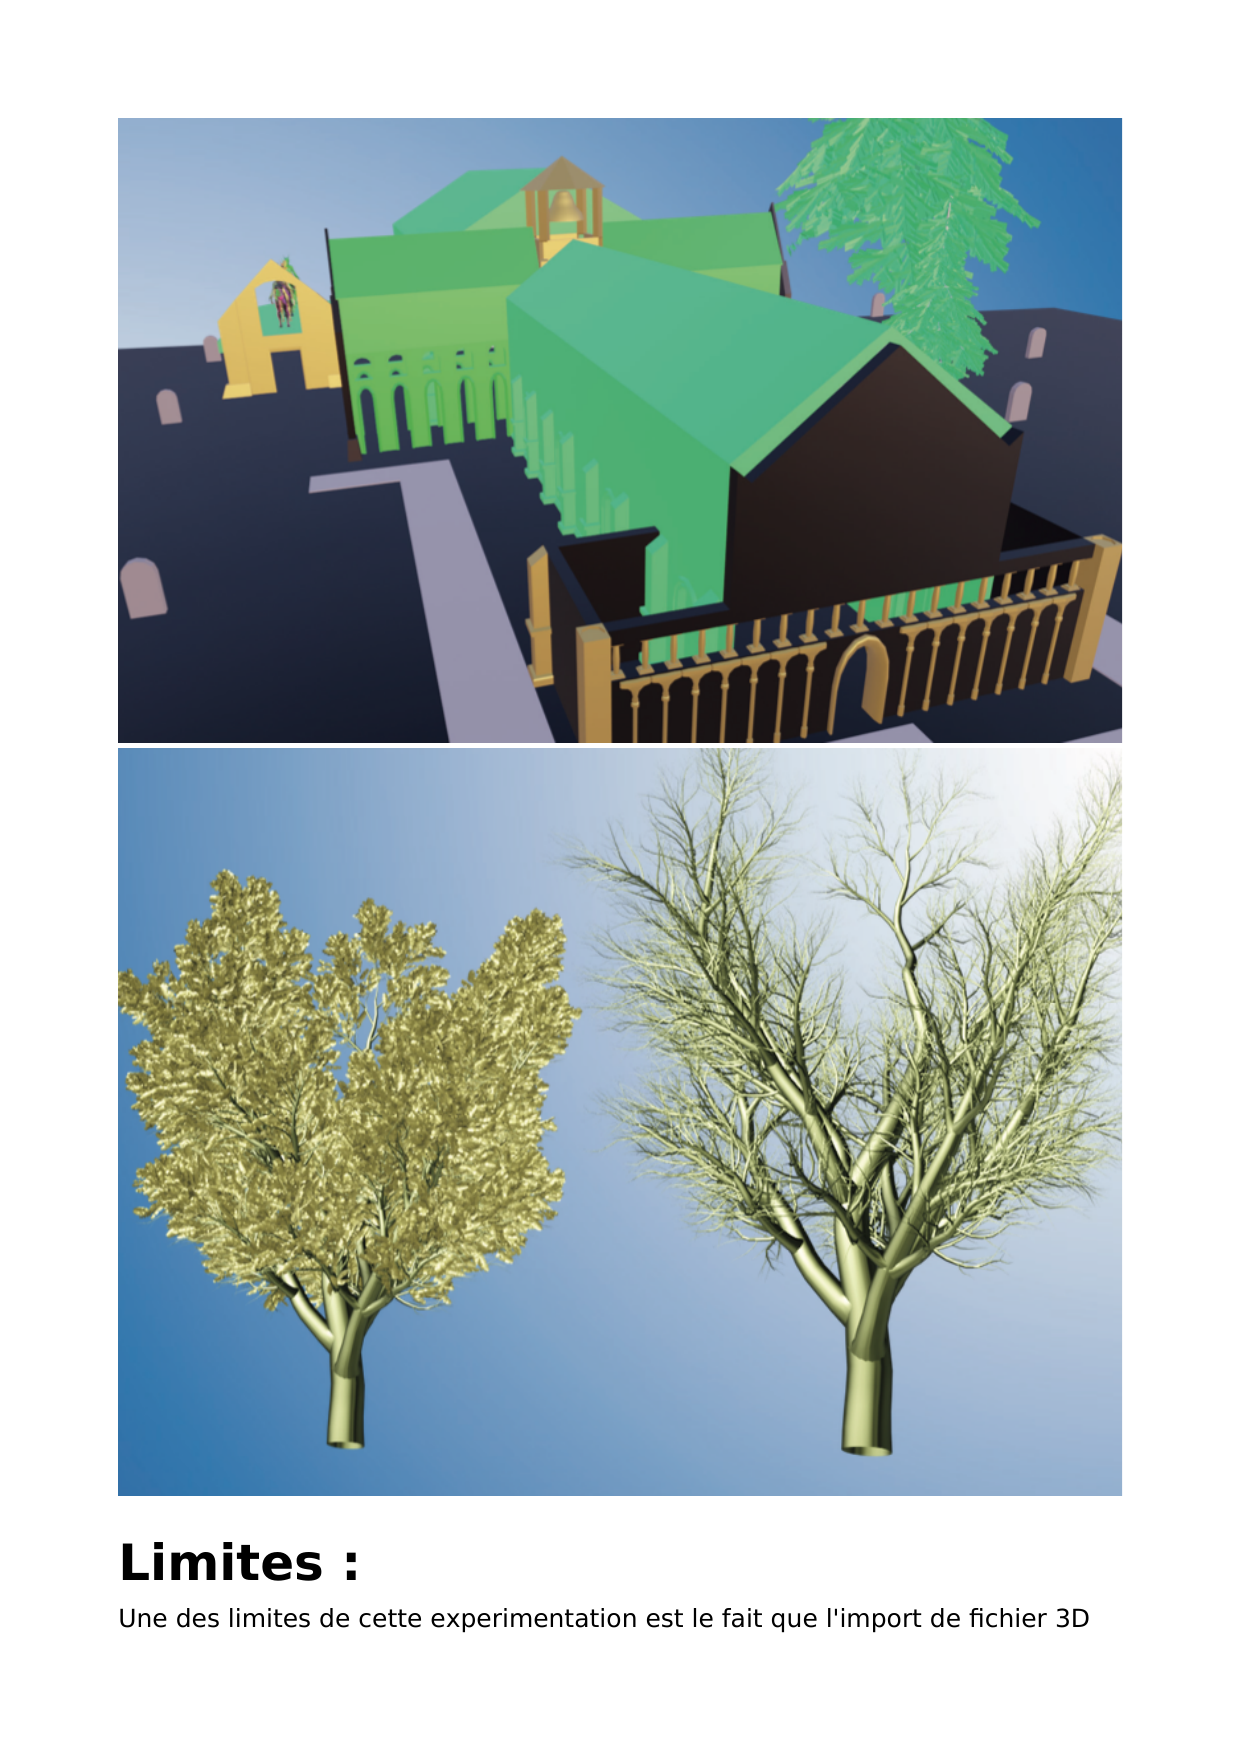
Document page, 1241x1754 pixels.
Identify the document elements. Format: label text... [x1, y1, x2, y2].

subtitle Limites : [118, 1533, 1122, 1592]
picture [118, 118, 1123, 743]
picture [118, 748, 1123, 1496]
text Une des limites de cette experimentation est le fait que l'import de fichier 3D [118, 1604, 1122, 1633]
